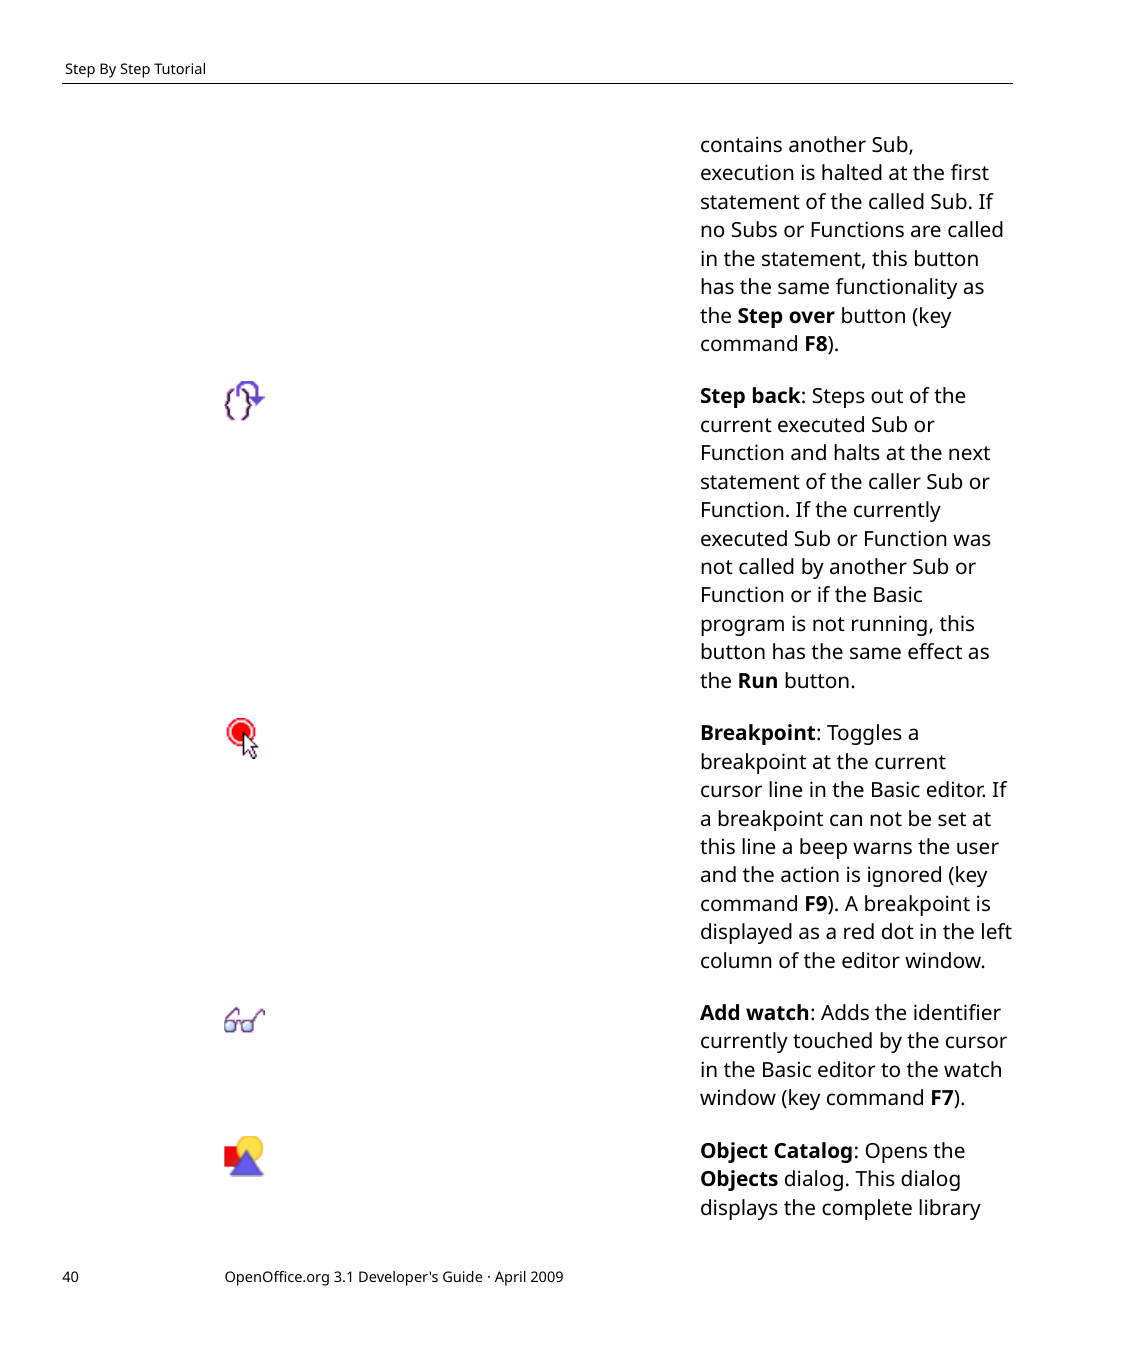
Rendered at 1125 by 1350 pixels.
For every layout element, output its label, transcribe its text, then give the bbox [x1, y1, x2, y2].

table_cell Breakpoint: Toggles a breakpoint at the current cursor line in the Basic editor. If a breakpoint can not be set at this line a beep warns the user and the action is ignored (key command F9). A breakpoint is displayed as a red dot in the left column of the editor window. [537, 706, 1013, 986]
table_cell [62, 370, 537, 706]
table_cell [62, 706, 537, 986]
picture [224, 381, 265, 422]
table_cell [62, 118, 537, 369]
table_cell Add watch: Adds the identifier currently touched by the cursor in the Basic editor to the watch window (key command F7). [537, 986, 1013, 1124]
table_cell [62, 1124, 537, 1221]
picture [224, 1136, 265, 1177]
table_cell [62, 986, 537, 1124]
picture [224, 998, 265, 1039]
table_cell contains another Sub, execution is halted at the first statement of the called Sub. If no Subs or Functions are called in the statement, this button has the same functionality as the Step over button (key command F8). [537, 118, 1013, 369]
table_cell Step back: Steps out of the current executed Sub or Function and halts at the next statement of the caller Sub or Function. If the currently executed Sub or Function was not called by another Sub or Function or if the Basic program is not running, this button has the same effect as the Run button. [537, 370, 1013, 706]
table_cell Object Catalog: Opens the Objects dialog. This dialog displays the complete library [537, 1124, 1013, 1221]
picture [224, 718, 265, 759]
